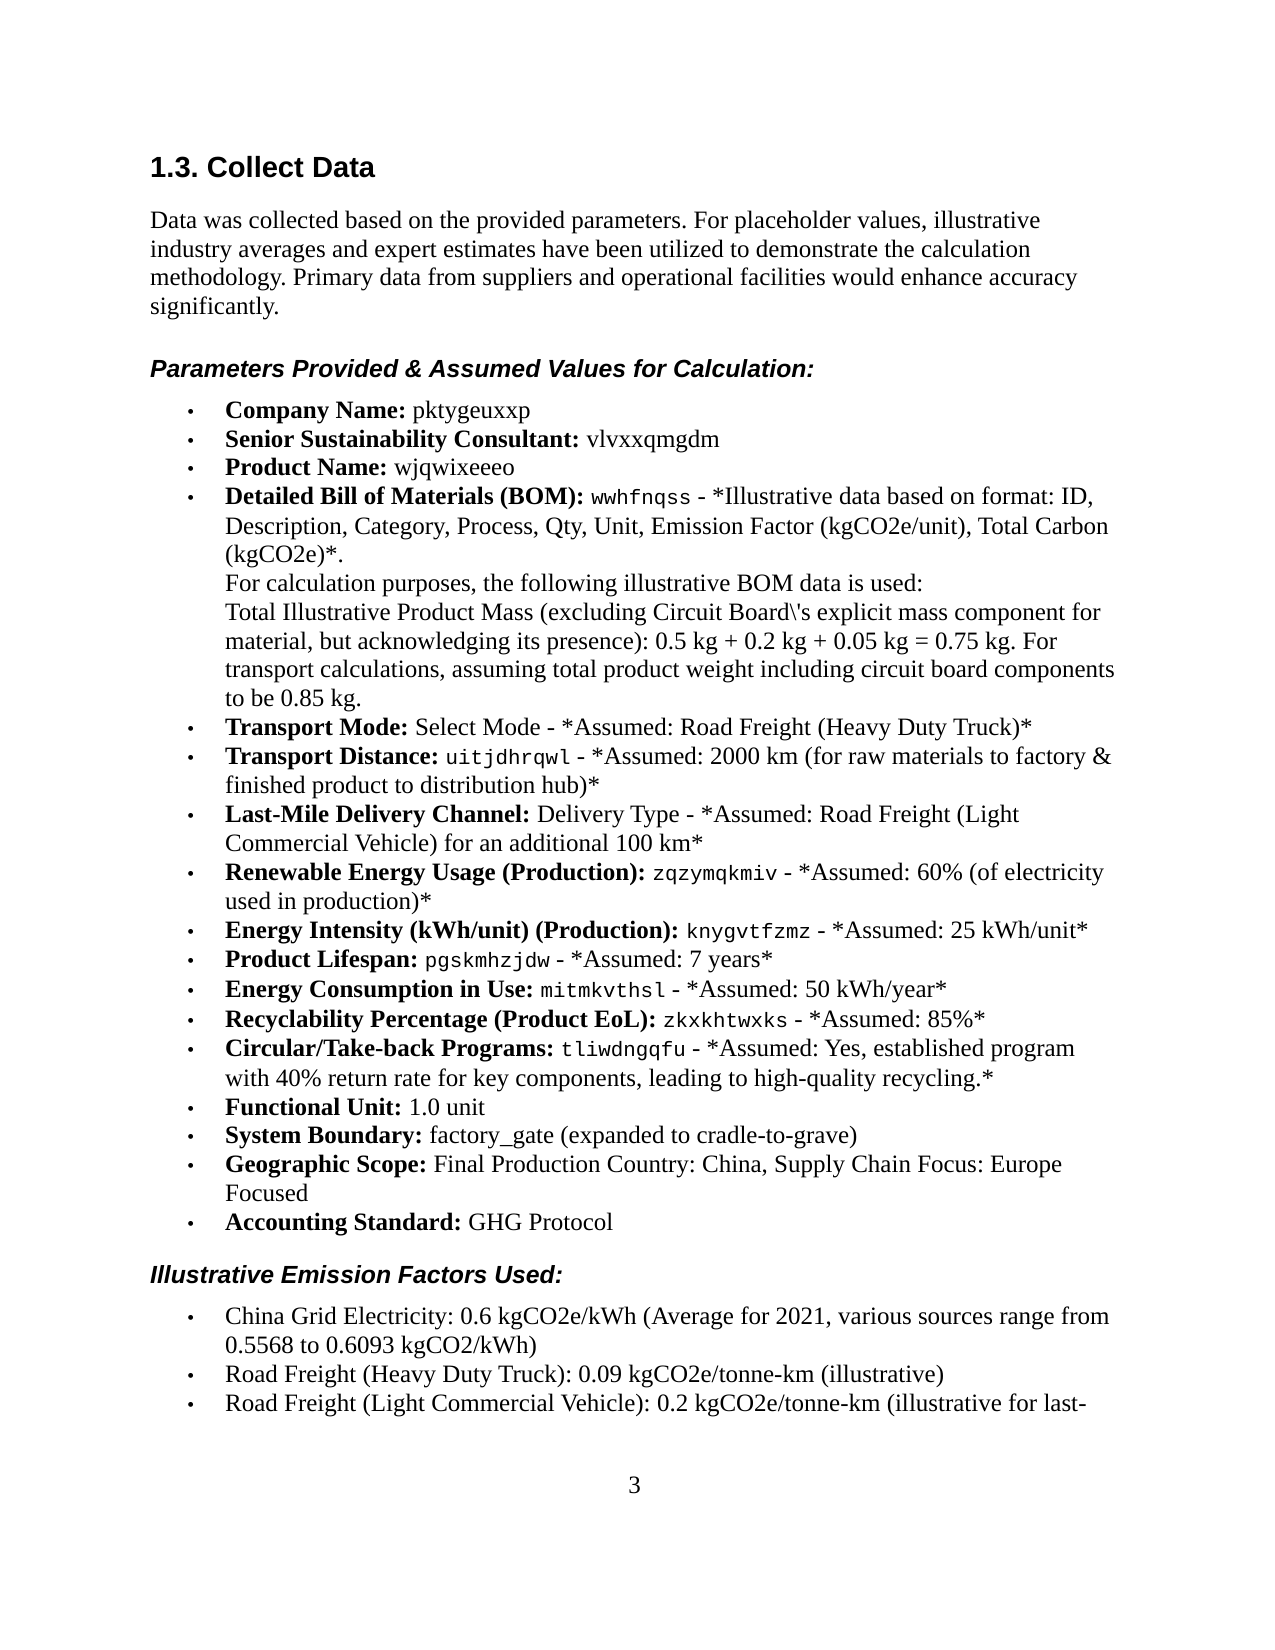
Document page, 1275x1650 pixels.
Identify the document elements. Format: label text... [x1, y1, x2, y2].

list System Boundary: factory_gate (expanded to cradle-to-grave) [187, 1120, 1125, 1149]
list Functional Unit: 1.0 unit [187, 1092, 1125, 1120]
list Road Freight (Light Commercial Vehicle): 0.2 kgCO2e/tonne-km (illustrative for last- [187, 1388, 1125, 1416]
list China Grid Electricity: 0.6 kgCO2e/kWh (Average for 2021, various sources range from 0.5568 to 0.6093 kgCO2/kWh) [187, 1301, 1125, 1359]
list Road Freight (Heavy Duty Truck): 0.09 kgCO2e/tonne-km (illustrative) [187, 1359, 1125, 1388]
list Renewable Energy Usage (Production): zqzymqkmiv - *Assumed: 60% (of electricity used in production)* [187, 857, 1125, 915]
list Transport Distance: uitjdhrqwl - *Assumed: 2000 km (for raw materials to factory & finished product to distribution hub)* [187, 741, 1125, 799]
list Energy Consumption in Use: mitmkvthsl - *Assumed: 50 kWh/year* [187, 974, 1125, 1004]
list Accounting Standard: GHG Protocol [187, 1207, 1125, 1235]
list Circular/Take-back Programs: tliwdngqfu - *Assumed: Yes, established program with 40% return rate for key components, leading to high-quality recycling.* [187, 1033, 1125, 1092]
subtitle Parameters Provided & Assumed Values for Calculation: [150, 354, 1125, 382]
text Data was collected based on the provided parameters. For placeholder values, illustrative industry averages and expert estimates have been utilized to demonstrate the calculation methodology. Primary data from suppliers and operational facilities would enhance accuracy significantly. [150, 205, 1125, 320]
subtitle Illustrative Emission Factors Used: [150, 1260, 1125, 1289]
list For calculation purposes, the following illustrative BOM data is used: [187, 568, 1125, 597]
list Product Name: wjqwixeeeo [187, 452, 1125, 481]
list Recyclability Percentage (Product EoL): zkxkhtwxks - *Assumed: 85%* [187, 1004, 1125, 1033]
list Senior Sustainability Consultant: vlvxxqmgdm [187, 424, 1125, 452]
list Total Illustrative Product Mass (excluding Circuit Board\'s explicit mass component for material, but acknowledging its presence): 0.5 kg + 0.2 kg + 0.05 kg = 0.75 kg. For transport calculations, assuming total product weight including circuit board components to be 0.85 kg. [187, 597, 1125, 712]
list Transport Mode: Select Mode - *Assumed: Road Freight (Heavy Duty Truck)* [187, 712, 1125, 741]
list Detailed Bill of Materials (BOM): wwhfnqss - *Illustrative data based on format: ID, Description, Category, Process, Qty, Unit, Emission Factor (kgCO2e/unit), Total Carbon (kgCO2e)*. [187, 481, 1125, 568]
list Company Name: pktygeuxxp [187, 395, 1125, 424]
subtitle 1.3. Collect Data [150, 150, 1125, 183]
list Last-Mile Delivery Channel: Delivery Type - *Assumed: Road Freight (Light Commercial Vehicle) for an additional 100 km* [187, 799, 1125, 857]
list Geographic Scope: Final Production Country: China, Supply Chain Focus: Europe Focused [187, 1149, 1125, 1207]
list Energy Intensity (kWh/unit) (Production): knygvtfzmz - *Assumed: 25 kWh/unit* [187, 915, 1125, 944]
list Product Lifespan: pgskmhzjdw - *Assumed: 7 years* [187, 944, 1125, 974]
